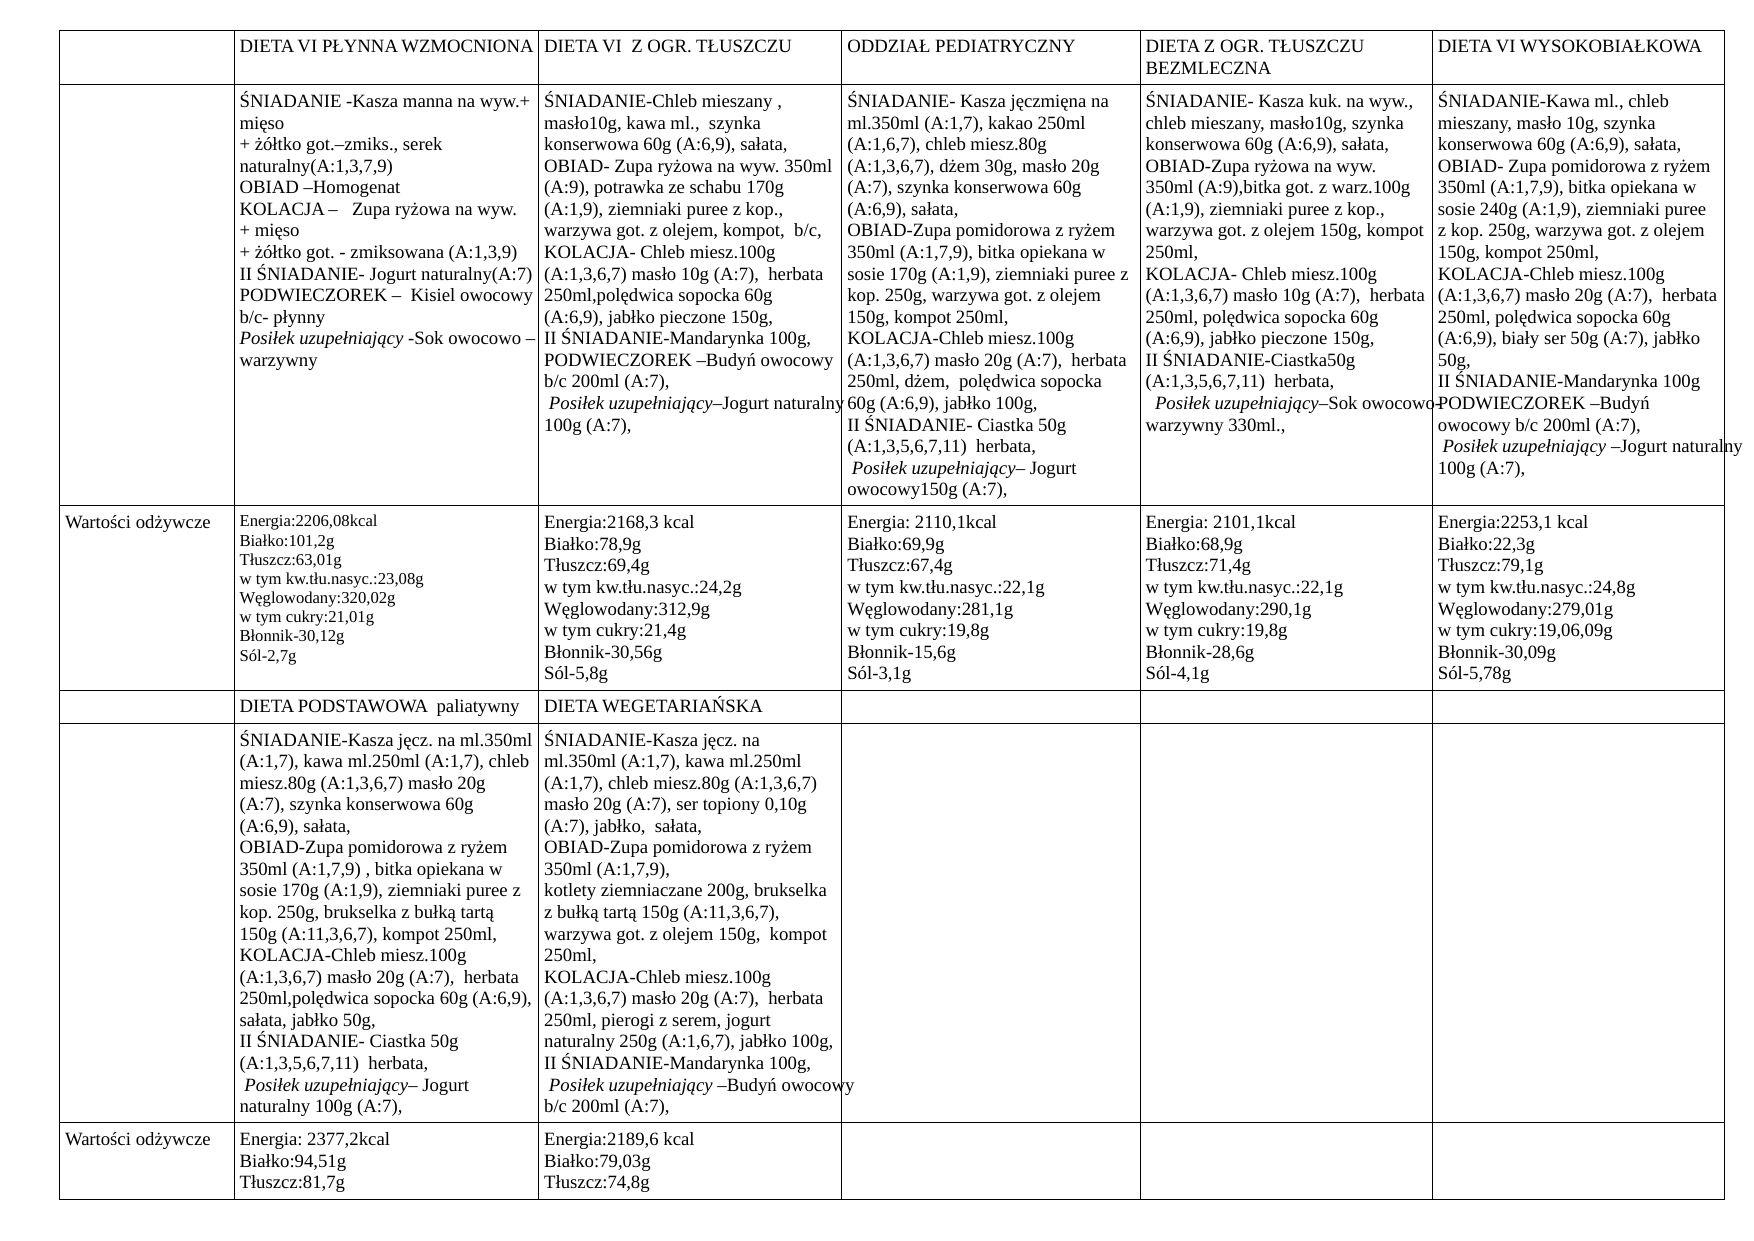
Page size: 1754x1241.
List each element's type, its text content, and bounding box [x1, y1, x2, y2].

table_cell DIETA VI WYSOKOBIAŁKOWA [1433, 31, 1724, 84]
table_cell Wartości odżywcze [60, 506, 234, 689]
table_cell [1433, 691, 1724, 723]
table_cell DIETA VI Z OGR. TŁUSZCZU [539, 31, 841, 84]
table_cell [1433, 1123, 1724, 1198]
table_cell [60, 85, 234, 505]
table_cell [60, 31, 234, 84]
table_cell ŚNIADANIE-Kasza jęcz. na ml.350ml (A:1,7), kawa ml.250ml (A:1,7), chleb miesz.80g (A:1,3,6,7) masło 20g (A:7), szynka konserwowa 60g (A:6,9), sałata, OBIAD-Zupa pomidorowa z ryżem 350ml (A:1,7,9) , bitka opiekana w sosie 170g (A:1,9), ziemniaki puree z kop. 250g, brukselka z bułką tartą 150g (A:11,3,6,7), kompot 250ml, KOLACJA-Chleb miesz.100g (A:1,3,6,7) masło 20g (A:7), herbata 250ml,polędwica sopocka 60g (A:6,9), sałata, jabłko 50g, II ŚNIADANIE- Ciastka 50g (A:1,3,5,6,7,11) herbata, Posiłek uzupełniający– Jogurt naturalny 100g (A:7), [235, 724, 538, 1122]
table_cell ŚNIADANIE -Kasza manna na wyw.+ mięso + żółtko got.–zmiks., serek naturalny(A:1,3,7,9) OBIAD –Homogenat KOLACJA – Zupa ryżowa na wyw. + mięso + żółtko got. - zmiksowana (A:1,3,9) II ŚNIADANIE- Jogurt naturalny(A:7) PODWIECZOREK – Kisiel owocowy b/c- płynny Posiłek uzupełniający -Sok owocowo – warzywny [235, 85, 538, 505]
table_cell Energia: 2101,1kcal Białko:68,9g Tłuszcz:71,4g w tym kw.tłu.nasyc.:22,1g Węglowodany:290,1g w tym cukry:19,8g Błonnik-28,6g Sól-4,1g [1141, 506, 1432, 689]
table_cell DIETA VI PŁYNNA WZMOCNIONA [235, 31, 538, 84]
table_cell Energia:2189,6 kcal Białko:79,03g Tłuszcz:74,8g [539, 1123, 841, 1198]
table_cell ŚNIADANIE-Chleb mieszany , masło10g, kawa ml., szynka konserwowa 60g (A:6,9), sałata, OBIAD- Zupa ryżowa na wyw. 350ml (A:9), potrawka ze schabu 170g (A:1,9), ziemniaki puree z kop., warzywa got. z olejem, kompot, b/c, KOLACJA- Chleb miesz.100g (A:1,3,6,7) masło 10g (A:7), herbata 250ml,polędwica sopocka 60g (A:6,9), jabłko pieczone 150g, II ŚNIADANIE-Mandarynka 100g, PODWIECZOREK –Budyń owocowy b/c 200ml (A:7), Posiłek uzupełniający–Jogurt naturalny 100g (A:7), [539, 85, 841, 505]
table_cell Energia:2253,1 kcal Białko:22,3g Tłuszcz:79,1g w tym kw.tłu.nasyc.:24,8g Węglowodany:279,01g w tym cukry:19,06,09g Błonnik-30,09g Sól-5,78g [1433, 506, 1724, 689]
table_cell [842, 724, 1140, 1122]
table_cell ŚNIADANIE- Kasza jęczmięna na ml.350ml (A:1,7), kakao 250ml (A:1,6,7), chleb miesz.80g (A:1,3,6,7), dżem 30g, masło 20g (A:7), szynka konserwowa 60g (A:6,9), sałata, OBIAD-Zupa pomidorowa z ryżem 350ml (A:1,7,9), bitka opiekana w sosie 170g (A:1,9), ziemniaki puree z kop. 250g, warzywa got. z olejem 150g, kompot 250ml, KOLACJA-Chleb miesz.100g (A:1,3,6,7) masło 20g (A:7), herbata 250ml, dżem, polędwica sopocka 60g (A:6,9), jabłko 100g, II ŚNIADANIE- Ciastka 50g (A:1,3,5,6,7,11) herbata, Posiłek uzupełniający– Jogurt owocowy150g (A:7), [842, 85, 1140, 505]
table_cell Wartości odżywcze [60, 1123, 234, 1198]
table_cell ŚNIADANIE-Kasza jęcz. na ml.350ml (A:1,7), kawa ml.250ml (A:1,7), chleb miesz.80g (A:1,3,6,7) masło 20g (A:7), ser topiony 0,10g (A:7), jabłko, sałata, OBIAD-Zupa pomidorowa z ryżem 350ml (A:1,7,9), kotlety ziemniaczane 200g, brukselka z bułką tartą 150g (A:11,3,6,7), warzywa got. z olejem 150g, kompot 250ml, KOLACJA-Chleb miesz.100g (A:1,3,6,7) masło 20g (A:7), herbata 250ml, pierogi z serem, jogurt naturalny 250g (A:1,6,7), jabłko 100g, II ŚNIADANIE-Mandarynka 100g, Posiłek uzupełniający –Budyń owocowy b/c 200ml (A:7), [539, 724, 841, 1122]
table_cell DIETA PODSTAWOWA paliatywny [235, 691, 538, 723]
table_cell DIETA Z OGR. TŁUSZCZU BEZMLECZNA [1141, 31, 1432, 84]
table_cell Energia: 2110,1kcal Białko:69,9g Tłuszcz:67,4g w tym kw.tłu.nasyc.:22,1g Węglowodany:281,1g w tym cukry:19,8g Błonnik-15,6g Sól-3,1g [842, 506, 1140, 689]
table_cell ŚNIADANIE-Kawa ml., chleb mieszany, masło 10g, szynka konserwowa 60g (A:6,9), sałata, OBIAD- Zupa pomidorowa z ryżem 350ml (A:1,7,9), bitka opiekana w sosie 240g (A:1,9), ziemniaki puree z kop. 250g, warzywa got. z olejem 150g, kompot 250ml, KOLACJA-Chleb miesz.100g (A:1,3,6,7) masło 20g (A:7), herbata 250ml, polędwica sopocka 60g (A:6,9), biały ser 50g (A:7), jabłko 50g, II ŚNIADANIE-Mandarynka 100g PODWIECZOREK –Budyń owocowy b/c 200ml (A:7), Posiłek uzupełniający –Jogurt naturalny 100g (A:7), [1433, 85, 1724, 505]
table_cell [60, 724, 234, 1122]
table_cell [1141, 691, 1432, 723]
table_cell [842, 691, 1140, 723]
table_cell [1141, 724, 1432, 1122]
table_cell [60, 691, 234, 723]
table_cell DIETA WEGETARIAŃSKA [539, 691, 841, 723]
table_cell [842, 1123, 1140, 1198]
table_cell [1433, 724, 1724, 1122]
table_cell Energia:2206,08kcal Białko:101,2g Tłuszcz:63,01g w tym kw.tłu.nasyc.:23,08g Węglowodany:320,02g w tym cukry:21,01g Błonnik-30,12g Sól-2,7g [235, 506, 538, 689]
table_cell Energia:2168,3 kcal Białko:78,9g Tłuszcz:69,4g w tym kw.tłu.nasyc.:24,2g Węglowodany:312,9g w tym cukry:21,4g Błonnik-30,56g Sól-5,8g [539, 506, 841, 689]
table_cell ŚNIADANIE- Kasza kuk. na wyw., chleb mieszany, masło10g, szynka konserwowa 60g (A:6,9), sałata, OBIAD-Zupa ryżowa na wyw. 350ml (A:9),bitka got. z warz.100g (A:1,9), ziemniaki puree z kop., warzywa got. z olejem 150g, kompot 250ml, KOLACJA- Chleb miesz.100g (A:1,3,6,7) masło 10g (A:7), herbata 250ml, polędwica sopocka 60g (A:6,9), jabłko pieczone 150g, II ŚNIADANIE-Ciastka50g (A:1,3,5,6,7,11) herbata, Posiłek uzupełniający–Sok owocowo-warzywny 330ml., [1141, 85, 1432, 505]
table_cell ODDZIAŁ PEDIATRYCZNY [842, 31, 1140, 84]
table_cell [1141, 1123, 1432, 1198]
table_cell Energia: 2377,2kcal Białko:94,51g Tłuszcz:81,7g [235, 1123, 538, 1198]
